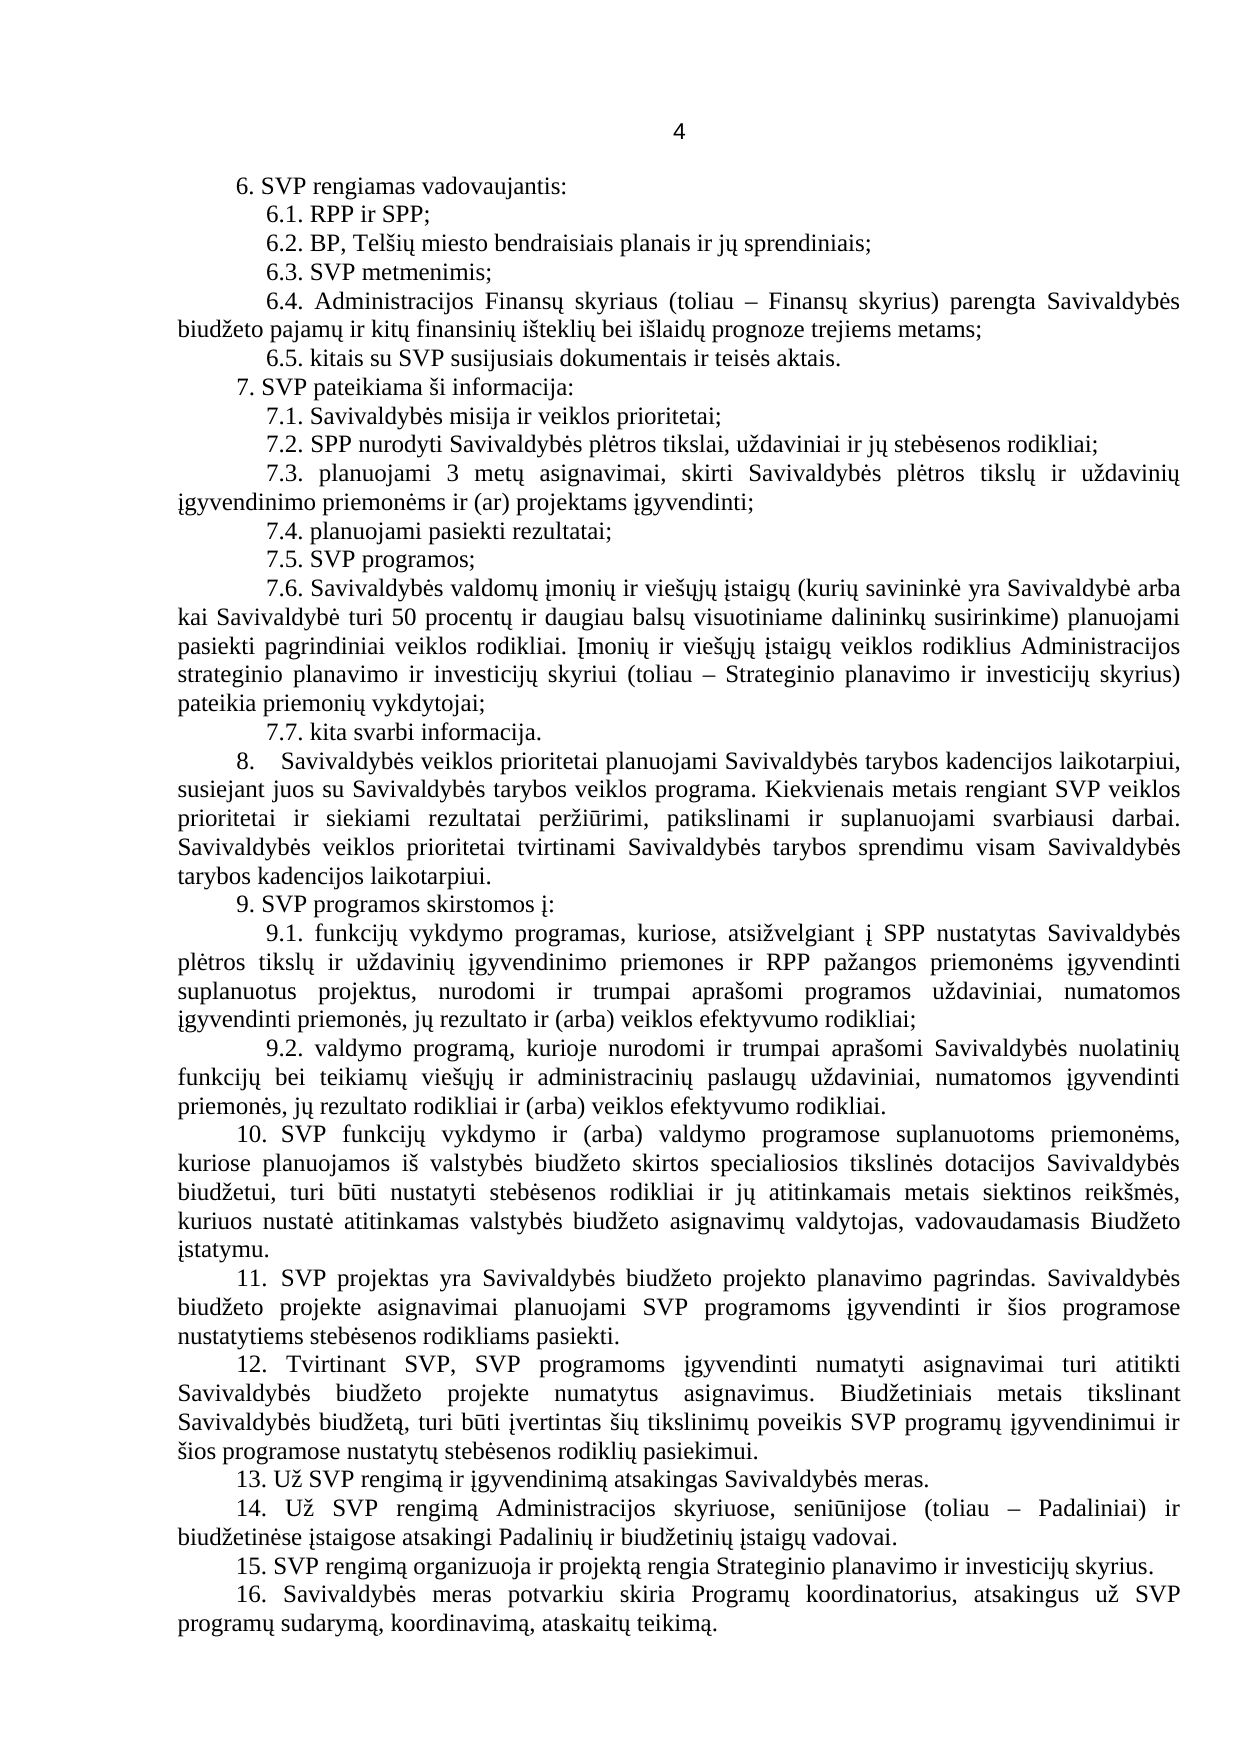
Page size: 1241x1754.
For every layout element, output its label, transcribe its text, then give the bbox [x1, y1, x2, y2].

text 6.2. BP, Telšių miesto bendraisiais planais ir jų sprendiniais; [177, 228, 1181, 257]
text 11. SVP projektas yra Savivaldybės biudžeto projekto planavimo pagrindas. Savivaldybės biudžeto projekte asignavimai planuojami SVP programoms įgyvendinti ir šios programose nustatytiems stebėsenos rodikliams pasiekti. [177, 1263, 1181, 1349]
text 9.1. funkcijų vykdymo programas, kuriose, atsižvelgiant į SPP nustatytas Savivaldybės plėtros tikslų ir uždavinių įgyvendinimo priemones ir RPP pažangos priemonėms įgyvendinti suplanuotus projektus, nurodomi ir trumpai aprašomi programos uždaviniai, numatomos įgyvendinti priemonės, jų rezultato ir (arba) veiklos efektyvumo rodikliai; [177, 918, 1181, 1033]
text 10. SVP funkcijų vykdymo ir (arba) valdymo programose suplanuotoms priemonėms, kuriose planuojamos iš valstybės biudžeto skirtos specialiosios tikslinės dotacijos Savivaldybės biudžetui, turi būti nustatyti stebėsenos rodikliai ir jų atitinkamais metais siektinos reikšmės, kuriuos nustatė atitinkamas valstybės biudžeto asignavimų valdytojas, vadovaudamasis Biudžeto įstatymu. [177, 1119, 1181, 1263]
text 7.5. SVP programos; [177, 544, 1181, 573]
text 12. Tvirtinant SVP, SVP programoms įgyvendinti numatyti asignavimai turi atitikti Savivaldybės biudžeto projekte numatytus asignavimus. Biudžetiniais metais tikslinant Savivaldybės biudžetą, turi būti įvertintas šių tikslinimų poveikis SVP programų įgyvendinimui ir šios programose nustatytų stebėsenos rodiklių pasiekimui. [177, 1349, 1181, 1464]
text 7.6. Savivaldybės valdomų įmonių ir viešųjų įstaigų (kurių savininkė yra Savivaldybė arba kai Savivaldybė turi 50 procentų ir daugiau balsų visuotiniame dalininkų susirinkime) planuojami pasiekti pagrindiniai veiklos rodikliai. Įmonių ir viešųjų įstaigų veiklos rodiklius Administracijos strateginio planavimo ir investicijų skyriui (toliau – Strateginio planavimo ir investicijų skyrius) pateikia priemonių vykdytojai; [177, 573, 1181, 717]
text 6.3. SVP metmenimis; [177, 257, 1181, 286]
text 6.5. kitais su SVP susijusiais dokumentais ir teisės aktais. [177, 343, 1181, 372]
text 9. SVP programos skirstomos į: [177, 889, 1181, 918]
text 7.2. SPP nurodyti Savivaldybės plėtros tikslai, uždaviniai ir jų stebėsenos rodikliai; [177, 429, 1181, 458]
text 7. SVP pateikiama ši informacija: [236, 372, 1181, 401]
text 8. Savivaldybės veiklos prioritetai planuojami Savivaldybės tarybos kadencijos laikotarpiui, susiejant juos su Savivaldybės tarybos veiklos programa. Kiekvienais metais rengiant SVP veiklos prioritetai ir siekiami rezultatai peržiūrimi, patikslinami ir suplanuojami svarbiausi darbai. Savivaldybės veiklos prioritetai tvirtinami Savivaldybės tarybos sprendimu visam Savivaldybės tarybos kadencijos laikotarpiui. [177, 746, 1181, 889]
text 13. Už SVP rengimą ir įgyvendinimą atsakingas Savivaldybės meras. [177, 1464, 1181, 1493]
text 7.1. Savivaldybės misija ir veiklos prioritetai; [177, 401, 1181, 429]
text 14. Už SVP rengimą Administracijos skyriuose, seniūnijose (toliau – Padaliniai) ir biudžetinėse įstaigose atsakingi Padalinių ir biudžetinių įstaigų vadovai. [177, 1493, 1181, 1551]
text 15. SVP rengimą organizuoja ir projektą rengia Strateginio planavimo ir investicijų skyrius. [177, 1551, 1181, 1579]
text 9.2. valdymo programą, kurioje nurodomi ir trumpai aprašomi Savivaldybės nuolatinių funkcijų bei teikiamų viešųjų ir administracinių paslaugų uždaviniai, numatomos įgyvendinti priemonės, jų rezultato rodikliai ir (arba) veiklos efektyvumo rodikliai. [177, 1033, 1181, 1119]
text 16. Savivaldybės meras potvarkiu skiria Programų koordinatorius, atsakingus už SVP programų sudarymą, koordinavimą, ataskaitų teikimą. [177, 1579, 1181, 1637]
text 7.4. planuojami pasiekti rezultatai; [177, 516, 1181, 544]
text 6. SVP rengiamas vadovaujantis: [177, 171, 1181, 199]
text 6.1. RPP ir SPP; [177, 199, 1181, 228]
text 7.3. planuojami 3 metų asignavimai, skirti Savivaldybės plėtros tikslų ir uždavinių įgyvendinimo priemonėms ir (ar) projektams įgyvendinti; [177, 458, 1181, 516]
text 6.4. Administracijos Finansų skyriaus (toliau – Finansų skyrius) parengta Savivaldybės biudžeto pajamų ir kitų finansinių išteklių bei išlaidų prognoze trejiems metams; [177, 286, 1181, 343]
text 7.7. kita svarbi informacija. [177, 717, 1181, 746]
